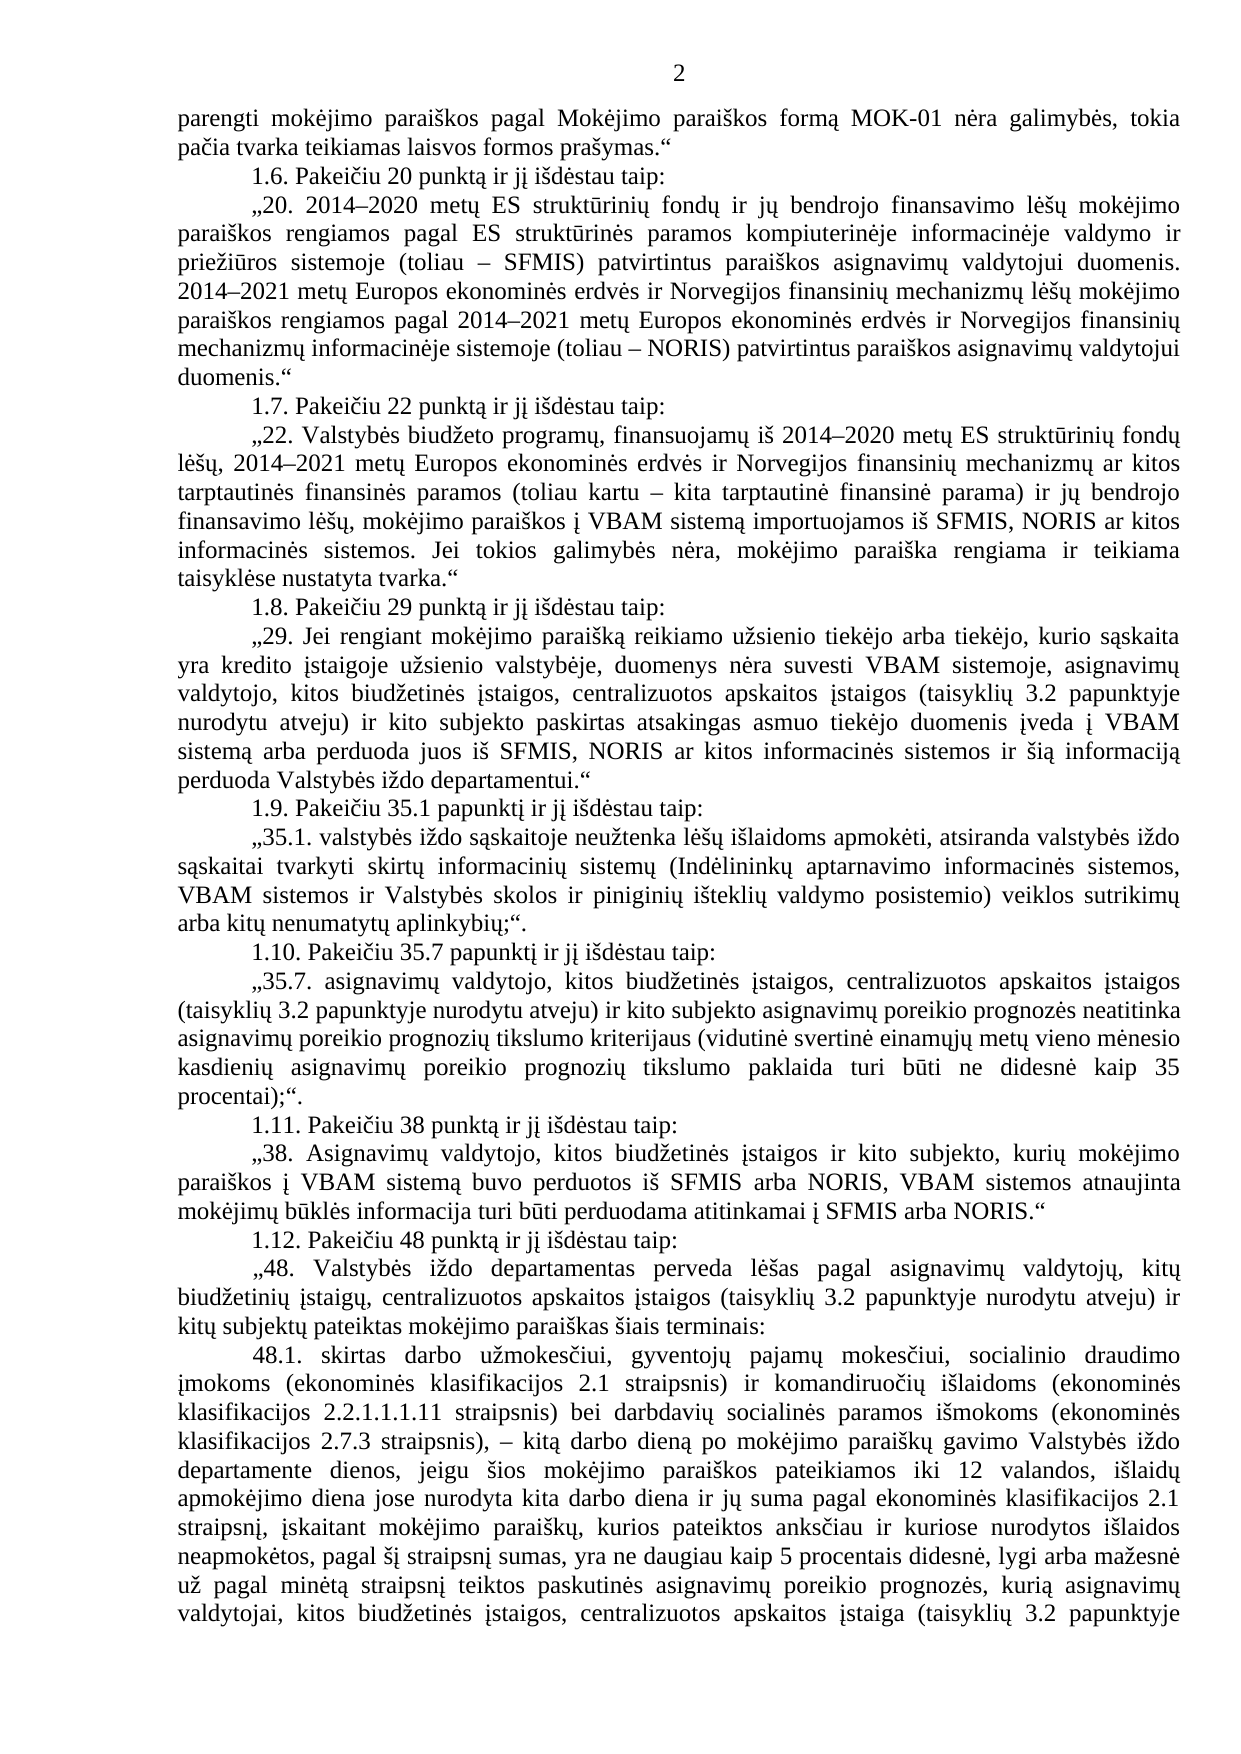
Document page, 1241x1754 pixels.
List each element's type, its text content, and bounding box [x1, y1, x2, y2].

text „22. Valstybės biudžeto programų, finansuojamų iš 2014–2020 metų ES struktūrinių fondų lėšų, 2014–2021 metų Europos ekonominės erdvės ir Norvegijos finansinių mechanizmų ar kitos tarptautinės finansinės paramos (toliau kartu – kita tarptautinė finansinė parama) ir jų bendrojo finansavimo lėšų, mokėjimo paraiškos į VBAM sistemą importuojamos iš SFMIS, NORIS ar kitos informacinės sistemos. Jei tokios galimybės nėra, mokėjimo paraiška rengiama ir teikiama taisyklėse nustatyta tvarka.“ [177, 420, 1181, 592]
text „29. Jei rengiant mokėjimo paraišką reikiamo užsienio tiekėjo arba tiekėjo, kurio sąskaita yra kredito įstaigoje užsienio valstybėje, duomenys nėra suvesti VBAM sistemoje, asignavimų valdytojo, kitos biudžetinės įstaigos, centralizuotos apskaitos įstaigos (taisyklių 3.2 papunktyje nurodytu atveju) ir kito subjekto paskirtas atsakingas asmuo tiekėjo duomenis įveda į VBAM sistemą arba perduoda juos iš SFMIS, NORIS ar kitos informacinės sistemos ir šią informaciją perduoda Valstybės iždo departamentui.“ [177, 621, 1181, 793]
text 1.9. Pakeičiu 35.1 papunktį ir jį išdėstau taip: [177, 793, 1181, 822]
text 1.10. Pakeičiu 35.7 papunktį ir jį išdėstau taip: [177, 937, 1181, 966]
text 1.12. Pakeičiu 48 punktą ir jį išdėstau taip: [177, 1225, 1181, 1253]
text 1.11. Pakeičiu 38 punktą ir jį išdėstau taip: [177, 1110, 1181, 1138]
text parengti mokėjimo paraiškos pagal Mokėjimo paraiškos formą MOK-01 nėra galimybės, tokia pačia tvarka teikiamas laisvos formos prašymas.“ [177, 103, 1181, 161]
text „38. Asignavimų valdytojo, kitos biudžetinės įstaigos ir kito subjekto, kurių mokėjimo paraiškos į VBAM sistemą buvo perduotos iš SFMIS arba NORIS, VBAM sistemos atnaujinta mokėjimų būklės informacija turi būti perduodama atitinkamai į SFMIS arba NORIS.“ [177, 1138, 1181, 1225]
text „35.7. asignavimų valdytojo, kitos biudžetinės įstaigos, centralizuotos apskaitos įstaigos (taisyklių 3.2 papunktyje nurodytu atveju) ir kito subjekto asignavimų poreikio prognozės neatitinka asignavimų poreikio prognozių tikslumo kriterijaus (vidutinė svertinė einamųjų metų vieno mėnesio kasdienių asignavimų poreikio prognozių tikslumo paklaida turi būti ne didesnė kaip 35 procentai);“. [177, 966, 1181, 1110]
text „48. Valstybės iždo departamentas perveda lėšas pagal asignavimų valdytojų, kitų biudžetinių įstaigų, centralizuotos apskaitos įstaigos (taisyklių 3.2 papunktyje nurodytu atveju) ir kitų subjektų pateiktas mokėjimo paraiškas šiais terminais: [177, 1253, 1181, 1340]
text 48.1. skirtas darbo užmokesčiui, gyventojų pajamų mokesčiui, socialinio draudimo įmokoms (ekonominės klasifikacijos 2.1 straipsnis) ir komandiruočių išlaidoms (ekonominės klasifikacijos 2.2.1.1.1.11 straipsnis) bei darbdavių socialinės paramos išmokoms (ekonominės klasifikacijos 2.7.3 straipsnis), – kitą darbo dieną po mokėjimo paraiškų gavimo Valstybės iždo departamente dienos, jeigu šios mokėjimo paraiškos pateikiamos iki 12 valandos, išlaidų apmokėjimo diena jose nurodyta kita darbo diena ir jų suma pagal ekonominės klasifikacijos 2.1 straipsnį, įskaitant mokėjimo paraiškų, kurios pateiktos anksčiau ir kuriose nurodytos išlaidos neapmokėtos, pagal šį straipsnį sumas, yra ne daugiau kaip 5 procentais didesnė, lygi arba mažesnė už pagal minėtą straipsnį teiktos paskutinės asignavimų poreikio prognozės, kurią asignavimų valdytojai, kitos biudžetinės įstaigos, centralizuotos apskaitos įstaiga (taisyklių 3.2 papunktyje [177, 1340, 1181, 1627]
text 1.7. Pakeičiu 22 punktą ir jį išdėstau taip: [177, 391, 1181, 420]
text 1.6. Pakeičiu 20 punktą ir jį išdėstau taip: [177, 161, 1181, 190]
text „20. 2014–2020 metų ES struktūrinių fondų ir jų bendrojo finansavimo lėšų mokėjimo paraiškos rengiamos pagal ES struktūrinės paramos kompiuterinėje informacinėje valdymo ir priežiūros sistemoje (toliau – SFMIS) patvirtintus paraiškos asignavimų valdytojui duomenis. 2014–2021 metų Europos ekonominės erdvės ir Norvegijos finansinių mechanizmų lėšų mokėjimo paraiškos rengiamos pagal 2014–2021 metų Europos ekonominės erdvės ir Norvegijos finansinių mechanizmų informacinėje sistemoje (toliau – NORIS) patvirtintus paraiškos asignavimų valdytojui duomenis.“ [177, 190, 1181, 391]
text 1.8. Pakeičiu 29 punktą ir jį išdėstau taip: [177, 592, 1181, 621]
text „35.1. valstybės iždo sąskaitoje neužtenka lėšų išlaidoms apmokėti, atsiranda valstybės iždo sąskaitai tvarkyti skirtų informacinių sistemų (Indėlininkų aptarnavimo informacinės sistemos, VBAM sistemos ir Valstybės skolos ir piniginių išteklių valdymo posistemio) veiklos sutrikimų arba kitų nenumatytų aplinkybių;“. [177, 822, 1181, 937]
